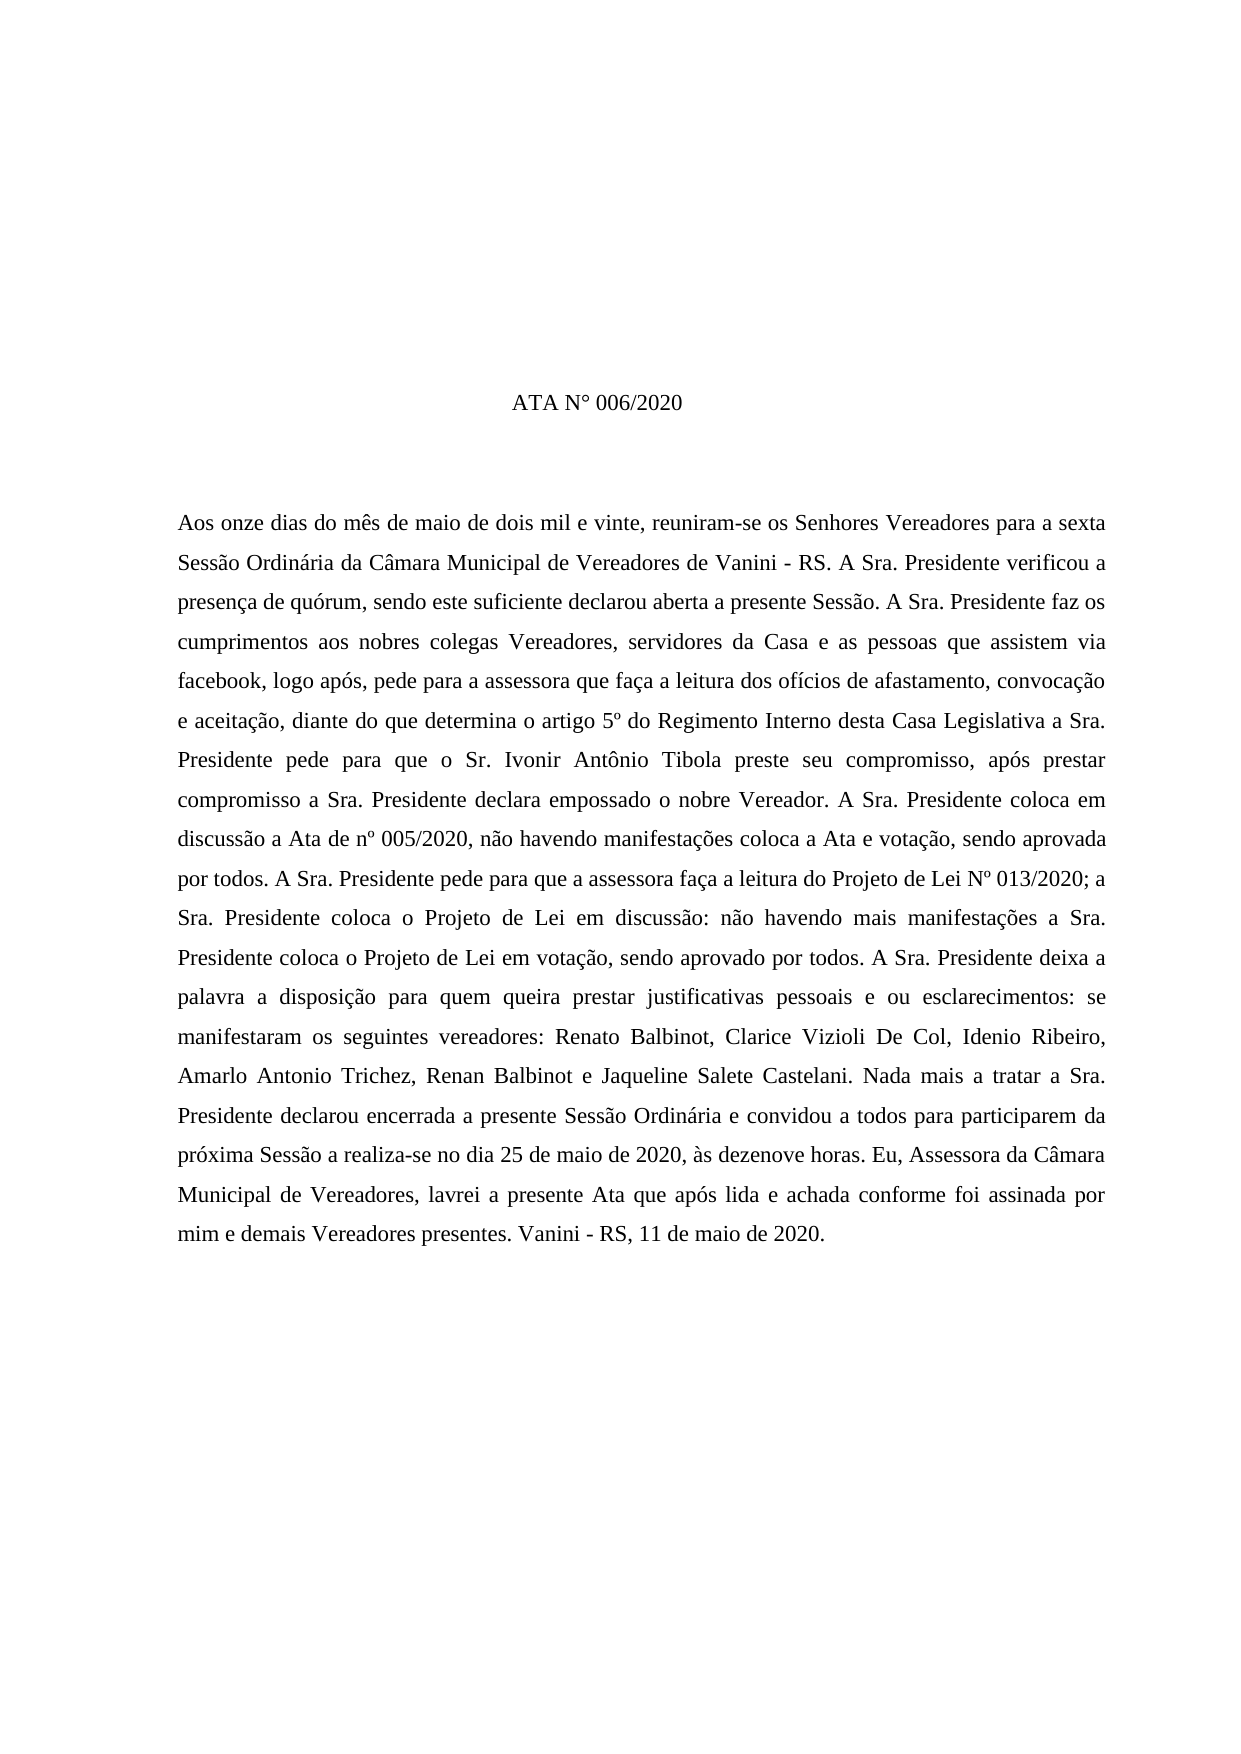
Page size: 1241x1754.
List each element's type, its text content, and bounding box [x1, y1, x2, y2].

text ATA N° 006/2020 [177, 389, 1063, 415]
text Aos onze dias do mês de maio de dois mil e vinte, reuniram-se os Senhores Vereadores para a sexta Sessão Ordinária da Câmara Municipal de Vereadores de Vanini - RS. A Sra. Presidente verificou a presença de quórum, sendo este suficiente declarou aberta a presente Sessão. A Sra. Presidente faz os cumprimentos aos nobres colegas Vereadores, servidores da Casa e as pessoas que assistem via facebook, logo após, pede para a assessora que faça a leitura dos ofícios de afastamento, convocação e aceitação, diante do que determina o artigo 5º do Regimento Interno desta Casa Legislativa a Sra. Presidente pede para que o Sr. Ivonir Antônio Tibola preste seu compromisso, após prestar compromisso a Sra. Presidente declara empossado o nobre Vereador. A Sra. Presidente coloca em discussão a Ata de nº 005/2020, não havendo manifestações coloca a Ata e votação, sendo aprovada por todos. A Sra. Presidente pede para que a assessora faça a leitura do Projeto de Lei Nº 013/2020; a Sra. Presidente coloca o Projeto de Lei em discussão: não havendo mais manifestações a Sra. Presidente coloca o Projeto de Lei em votação, sendo aprovado por todos. A Sra. Presidente deixa a palavra a disposição para quem queira prestar justificativas pessoais e ou esclarecimentos: se manifestaram os seguintes vereadores: Renato Balbinot, Clarice Vizioli De Col, Idenio Ribeiro, Amarlo Antonio Trichez, Renan Balbinot e Jaqueline Salete Castelani. Nada mais a tratar a Sra. Presidente declarou encerrada a presente Sessão Ordinária e convidou a todos para participarem da próxima Sessão a realiza-se no dia 25 de maio de 2020, às dezenove horas. Eu, Assessora da Câmara Municipal de Vereadores, lavrei a presente Ata que após lida e achada conforme foi assinada por mim e demais Vereadores presentes. Vanini - RS, 11 de maio de 2020. [177, 509, 1107, 1246]
